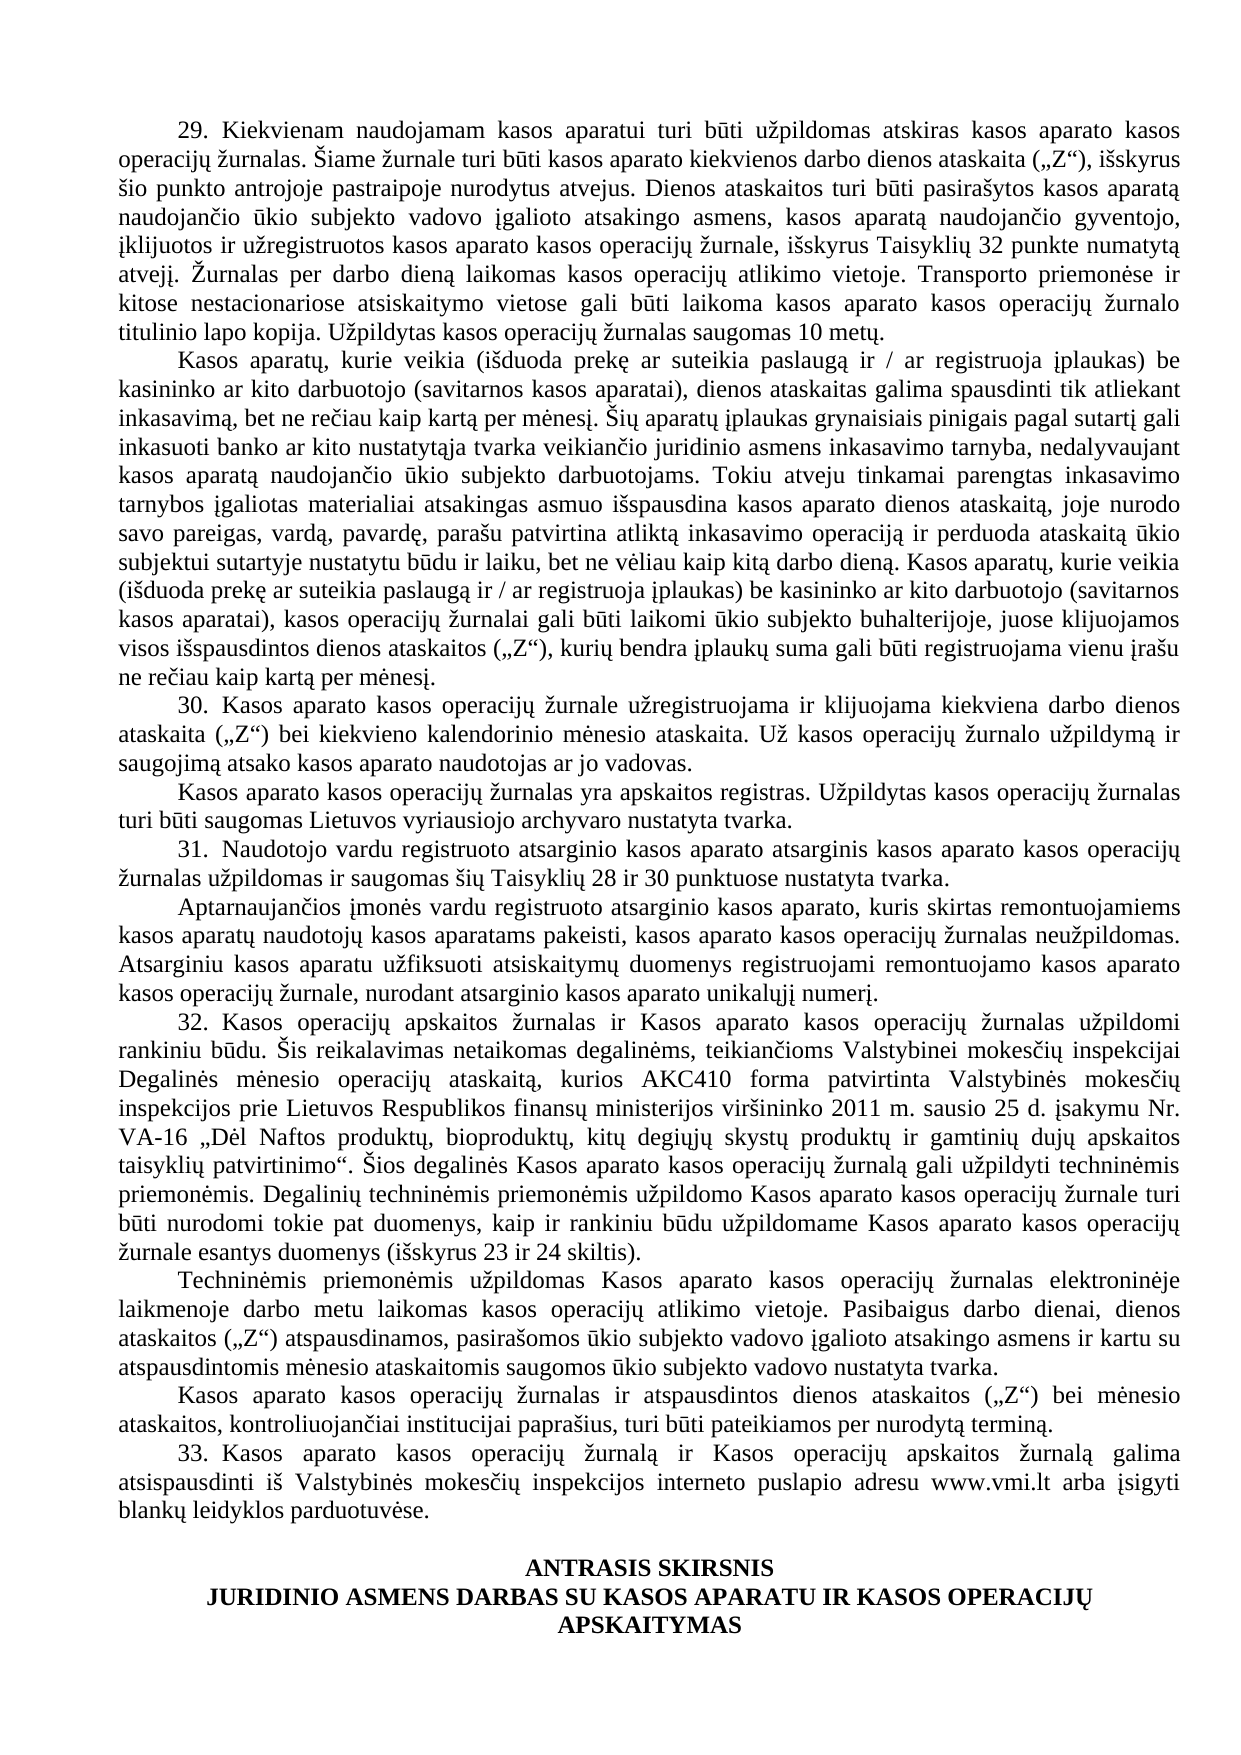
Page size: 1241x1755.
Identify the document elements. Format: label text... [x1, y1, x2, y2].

text ANTRASIS SKIRSNIS [118, 1553, 1181, 1582]
text 32. Kasos operacijų apskaitos žurnalas ir Kasos aparato kasos operacijų žurnalas užpildomi rankiniu būdu. Šis reikalavimas netaikomas degalinėms, teikiančioms Valstybinei mokesčių inspekcijai Degalinės mėnesio operacijų ataskaitą, kurios AKC410 forma patvirtinta Valstybinės mokesčių inspekcijos prie Lietuvos Respublikos finansų ministerijos viršininko 2011 m. sausio 25 d. įsakymu Nr. VA-16 „Dėl Naftos produktų, bioproduktų, kitų degiųjų skystų produktų ir gamtinių dujų apskaitos taisyklių patvirtinimo“. Šios degalinės Kasos aparato kasos operacijų žurnalą gali užpildyti techninėmis priemonėmis. Degalinių techninėmis priemonėmis užpildomo Kasos aparato kasos operacijų žurnale turi būti nurodomi tokie pat duomenys, kaip ir rankiniu būdu užpildomame Kasos aparato kasos operacijų žurnale esantys duomenys (išskyrus 23 ir 24 skiltis). [118, 1007, 1181, 1265]
text 31. Naudotojo vardu registruoto atsarginio kasos aparato atsarginis kasos aparato kasos operacijų žurnalas užpildomas ir saugomas šių Taisyklių 28 ir 30 punktuose nustatyta tvarka. [118, 834, 1181, 892]
text Techninėmis priemonėmis užpildomas Kasos aparato kasos operacijų žurnalas elektroninėje laikmenoje darbo metu laikomas kasos operacijų atlikimo vietoje. Pasibaigus darbo dienai, dienos ataskaitos („Z“) atspausdinamos, pasirašomos ūkio subjekto vadovo įgalioto atsakingo asmens ir kartu su atspausdintomis mėnesio ataskaitomis saugomos ūkio subjekto vadovo nustatyta tvarka. [118, 1265, 1181, 1380]
text 29. Kiekvienam naudojamam kasos aparatui turi būti užpildomas atskiras kasos aparato kasos operacijų žurnalas. Šiame žurnale turi būti kasos aparato kiekvienos darbo dienos ataskaita („Z“), išskyrus šio punkto antrojoje pastraipoje nurodytus atvejus. Dienos ataskaitos turi būti pasirašytos kasos aparatą naudojančio ūkio subjekto vadovo įgalioto atsakingo asmens, kasos aparatą naudojančio gyventojo, įklijuotos ir užregistruotos kasos aparato kasos operacijų žurnale, išskyrus Taisyklių 32 punkte numatytą atvejį. Žurnalas per darbo dieną laikomas kasos operacijų atlikimo vietoje. Transporto priemonėse ir kitose nestacionariose atsiskaitymo vietose gali būti laikoma kasos aparato kasos operacijų žurnalo titulinio lapo kopija. Užpildytas kasos operacijų žurnalas saugomas 10 metų. [118, 115, 1181, 345]
text Aptarnaujančios įmonės vardu registruoto atsarginio kasos aparato, kuris skirtas remontuojamiems kasos aparatų naudotojų kasos aparatams pakeisti, kasos aparato kasos operacijų žurnalas neužpildomas. Atsarginiu kasos aparatu užfiksuoti atsiskaitymų duomenys registruojami remontuojamo kasos aparato kasos operacijų žurnale, nurodant atsarginio kasos aparato unikalųjį numerį. [118, 892, 1181, 1007]
text Kasos aparato kasos operacijų žurnalas ir atspausdintos dienos ataskaitos („Z“) bei mėnesio ataskaitos, kontroliuojančiai institucijai paprašius, turi būti pateikiamos per nurodytą terminą. [118, 1380, 1181, 1438]
text Kasos aparatų, kurie veikia (išduoda prekę ar suteikia paslaugą ir / ar registruoja įplaukas) be kasininko ar kito darbuotojo (savitarnos kasos aparatai), dienos ataskaitas galima spausdinti tik atliekant inkasavimą, bet ne rečiau kaip kartą per mėnesį. Šių aparatų įplaukas grynaisiais pinigais pagal sutartį gali inkasuoti banko ar kito nustatytąja tvarka veikiančio juridinio asmens inkasavimo tarnyba, nedalyvaujant kasos aparatą naudojančio ūkio subjekto darbuotojams. Tokiu atveju tinkamai parengtas inkasavimo tarnybos įgaliotas materialiai atsakingas asmuo išspausdina kasos aparato dienos ataskaitą, joje nurodo savo pareigas, vardą, pavardę, parašu patvirtina atliktą inkasavimo operaciją ir perduoda ataskaitą ūkio subjektui sutartyje nustatytu būdu ir laiku, bet ne vėliau kaip kitą darbo dieną. Kasos aparatų, kurie veikia (išduoda prekę ar suteikia paslaugą ir / ar registruoja įplaukas) be kasininko ar kito darbuotojo (savitarnos kasos aparatai), kasos operacijų žurnalai gali būti laikomi ūkio subjekto buhalterijoje, juose klijuojamos visos išspausdintos dienos ataskaitos („Z“), kurių bendra įplaukų suma gali būti registruojama vienu įrašu ne rečiau kaip kartą per mėnesį. [118, 345, 1181, 690]
text Juridinio asmens darbas su kasos aparatu ir kasos operacijų apskaitymas [118, 1582, 1181, 1639]
text 33. Kasos aparato kasos operacijų žurnalą ir Kasos operacijų apskaitos žurnalą galima atsispausdinti iš Valstybinės mokesčių inspekcijos interneto puslapio adresu www.vmi.lt arba įsigyti blankų leidyklos parduotuvėse. [118, 1438, 1181, 1524]
text 30. Kasos aparato kasos operacijų žurnale užregistruojama ir klijuojama kiekviena darbo dienos ataskaita („Z“) bei kiekvieno kalendorinio mėnesio ataskaita. Už kasos operacijų žurnalo užpildymą ir saugojimą atsako kasos aparato naudotojas ar jo vadovas. [118, 690, 1181, 777]
text Kasos aparato kasos operacijų žurnalas yra apskaitos registras. Užpildytas kasos operacijų žurnalas turi būti saugomas Lietuvos vyriausiojo archyvaro nustatyta tvarka. [118, 777, 1181, 834]
